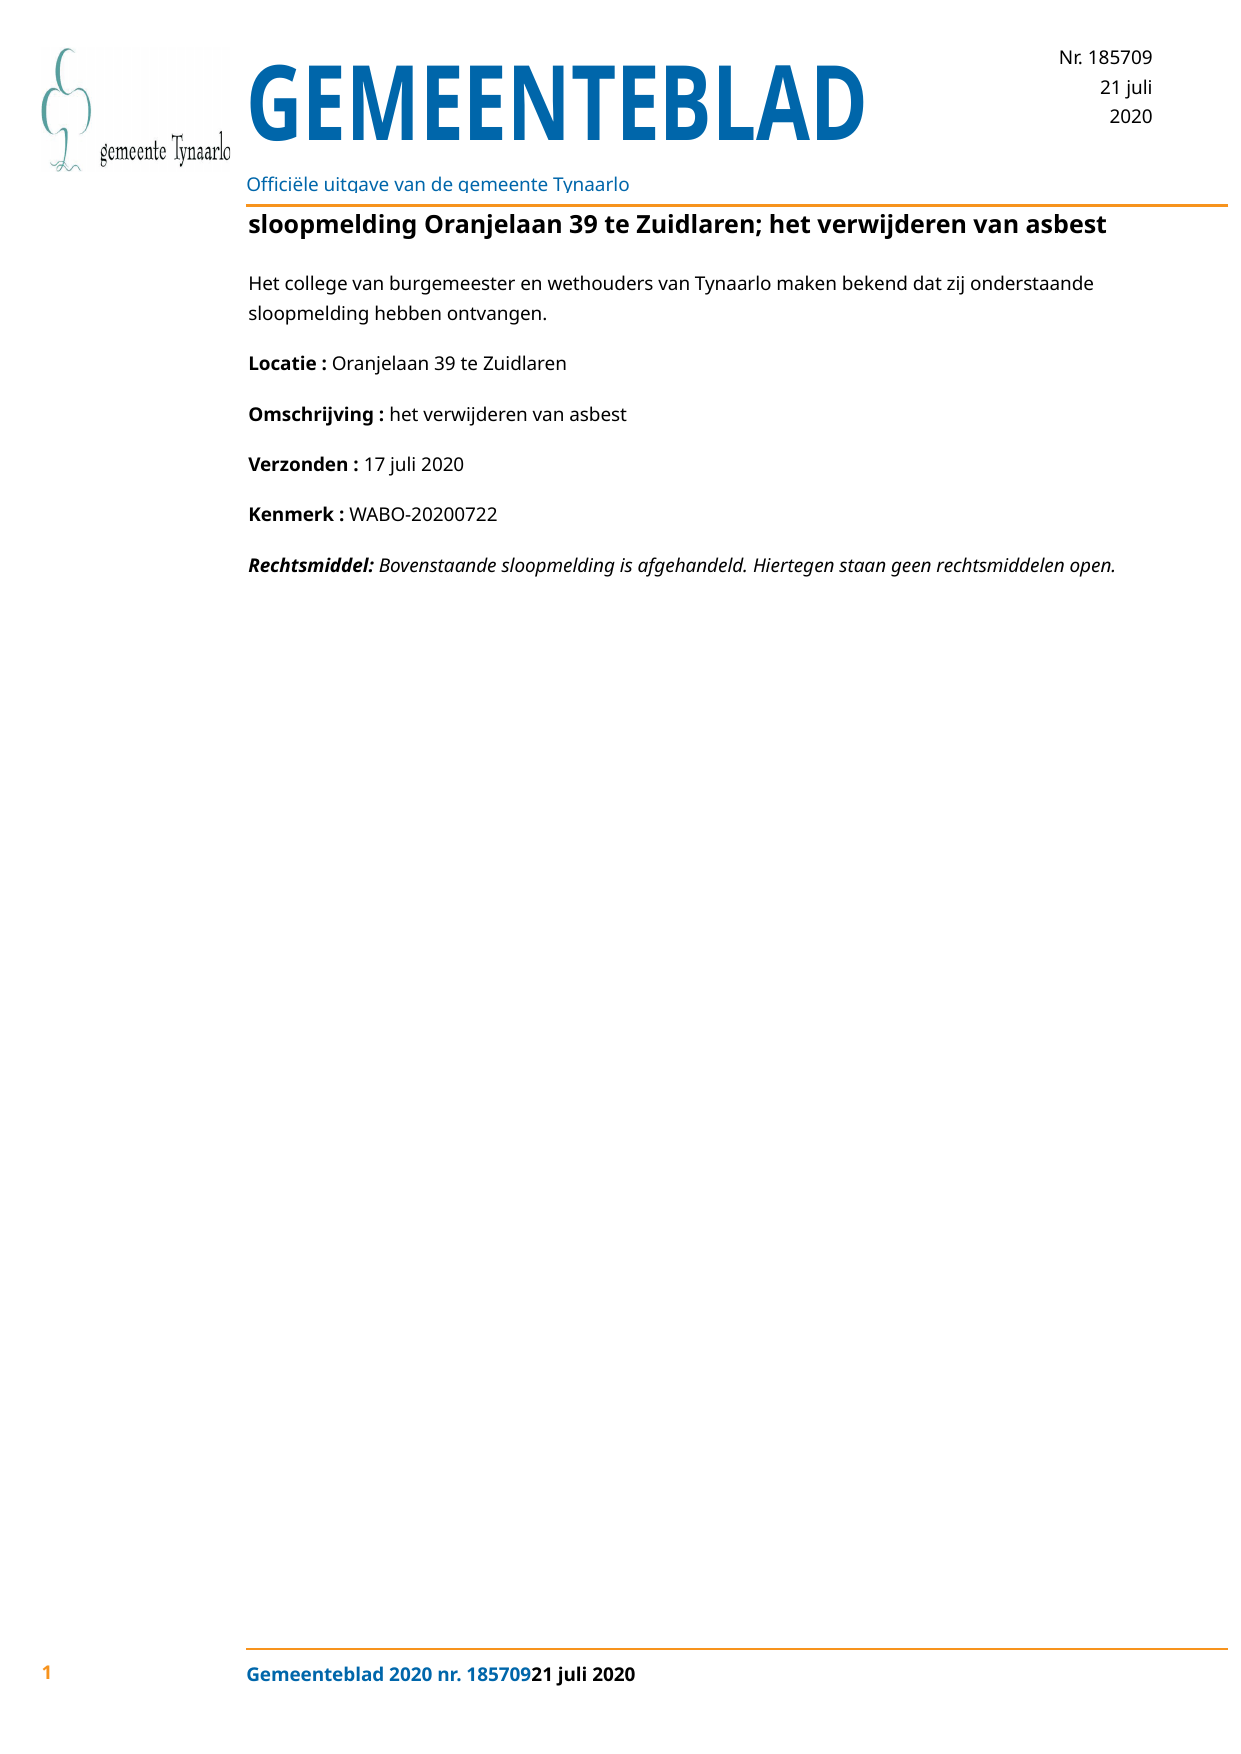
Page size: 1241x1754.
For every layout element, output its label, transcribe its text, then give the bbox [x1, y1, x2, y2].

picture [41, 47, 231, 172]
text Kenmerk : WABO-20200722 [248, 502, 1152, 527]
text Rechtsmiddel: Bovenstaande sloopmelding is afgehandeld. Hiertegen staan geen rechtsmiddelen open. [248, 552, 1152, 578]
text Omschrijving : het verwijderen van asbest [248, 401, 1152, 426]
text Locatie : Oranjelaan 39 te Zuidlaren [248, 350, 1152, 376]
text sloopmelding Oranjelaan 39 te Zuidlaren; het verwijderen van asbest [248, 207, 1152, 241]
text Verzonden : 17 juli 2020 [248, 451, 1152, 477]
text Het college van burgemeester en wethouders van Tynaarlo maken bekend dat zij onderstaande sloopmelding hebben ontvangen. [248, 270, 1152, 326]
